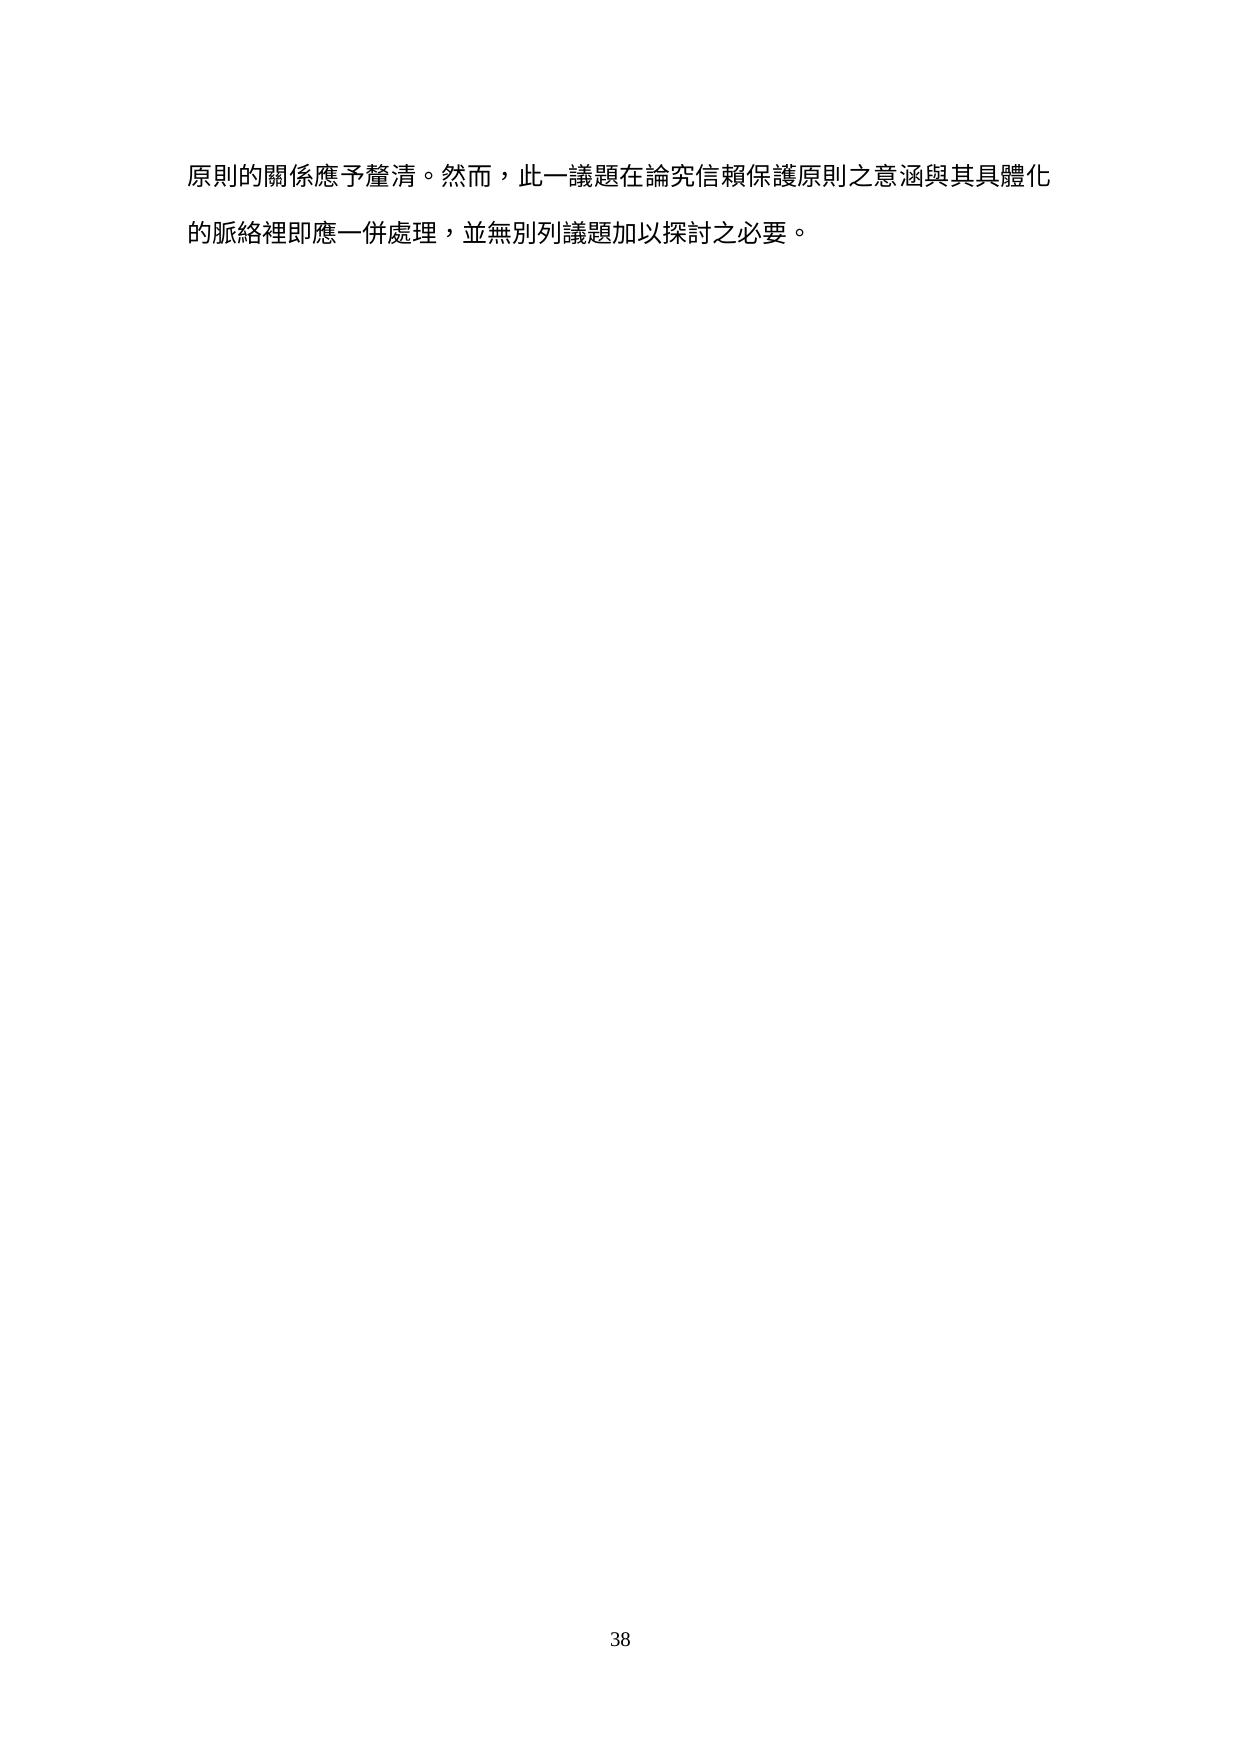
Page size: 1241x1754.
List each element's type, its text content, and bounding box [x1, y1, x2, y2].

text 總結而言，前揭行政法院裁判實務令人意外地顯示，在行政程序法施行後，其對當事人主張信賴保護的要求似乎反而日趨嚴格。且此等嚴格操作未必植基於對信賴保護原則、對行政程序法相關規定的更清晰掌握。其時而混淆主張信賴保護的不同要件（例如信賴基礎與信賴表現二者），對一般性的信賴保護原則與行政程序法對此之具體化規定的適用關係，似乎亦欠缺明白的掌握。最後，對於行政程序法相關規定的運用也並不穩定（例如關於信賴不值得保護之事由的理解）。凡此，與前揭保訓會的相關決定並無大異，因此，前文所述解決相關疑義的方向自亦適用於此。唯一的特殊問題似乎是：行政程序法與信賴保護原則的關係應予釐清。然而，此一議題在論究信賴保護原則之意涵與其具體化的脈絡裡即應一併處理，並無別列議題加以探討之必要。 [187, 150, 1053, 244]
